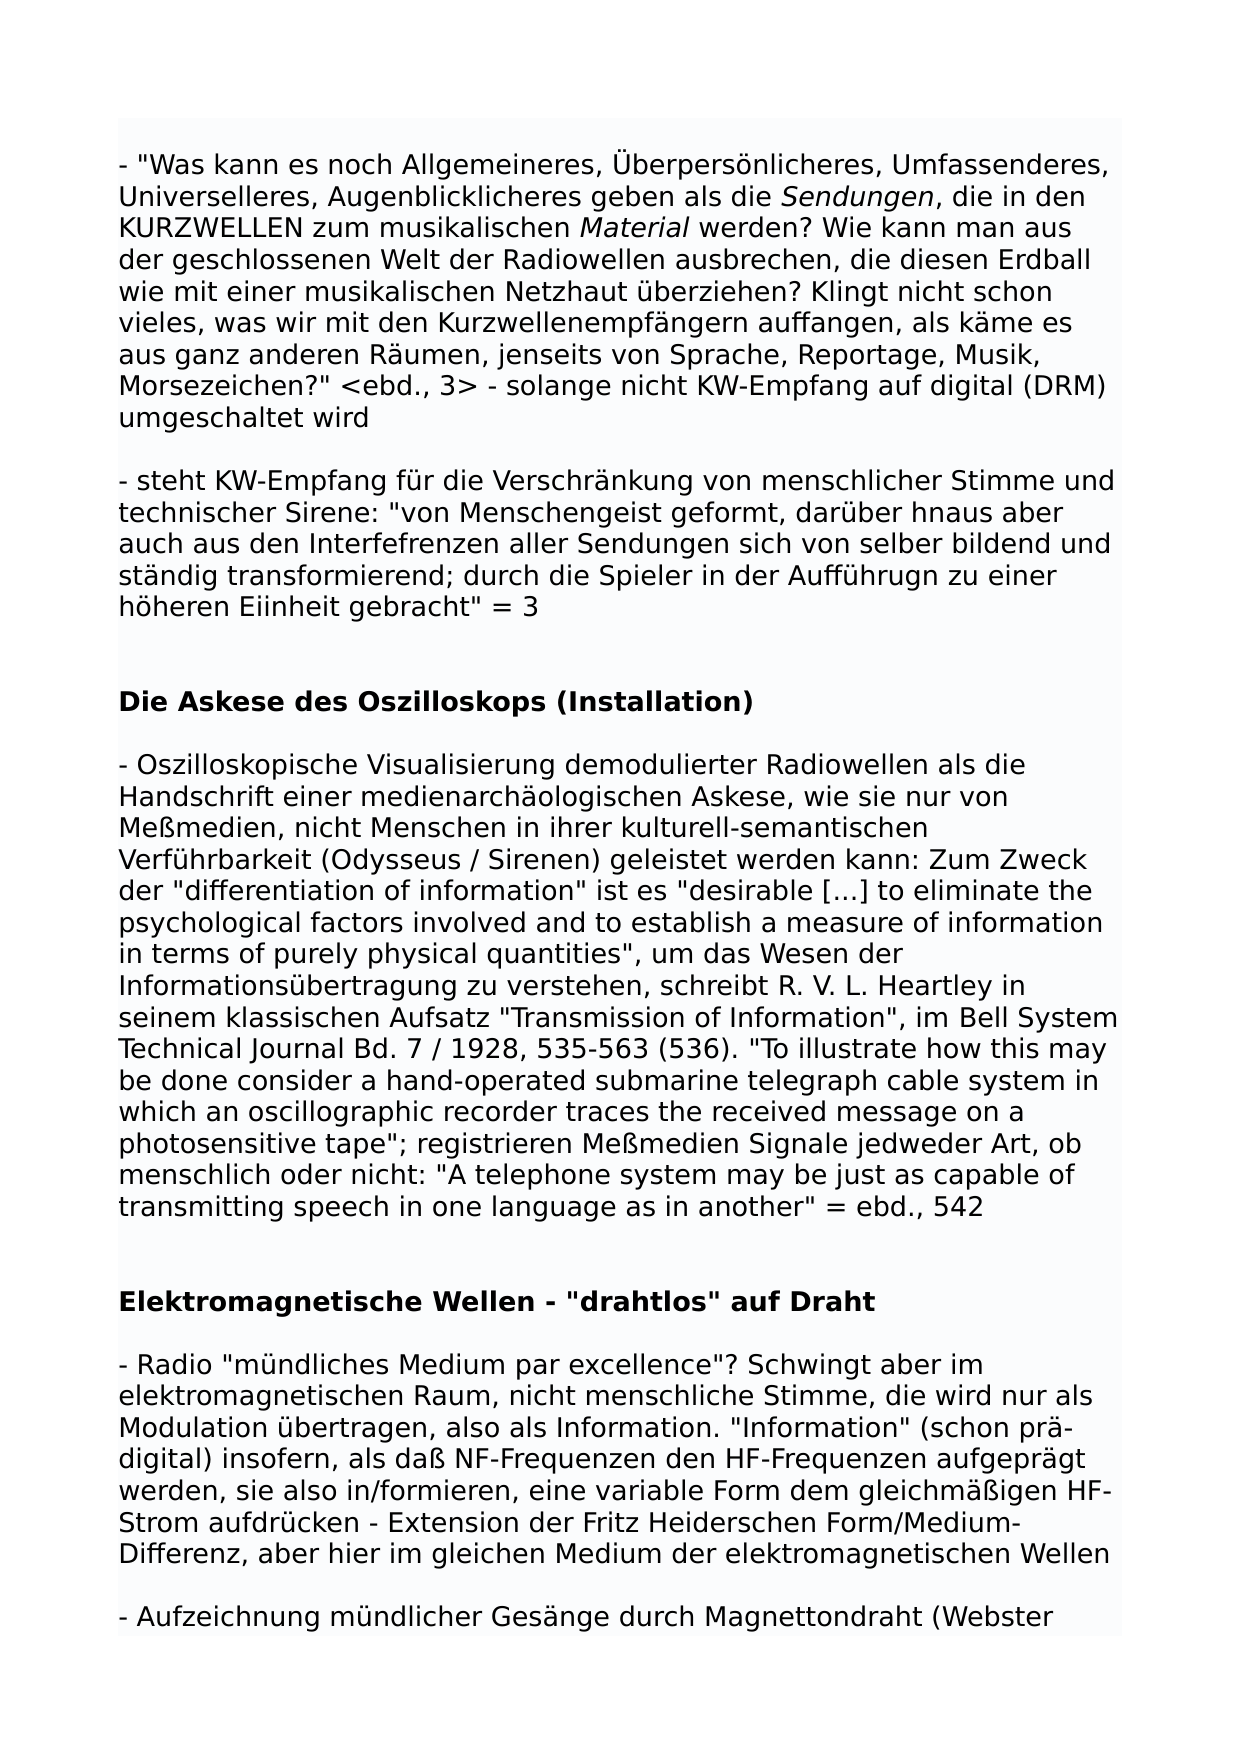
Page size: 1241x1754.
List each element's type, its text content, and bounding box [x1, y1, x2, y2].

text - steht KW-Empfang für die Verschränkung von menschlicher Stimme und technischer Sirene: "von Menschengeist geformt, darüber hnaus aber auch aus den Interfefrenzen aller Sendungen sich von selber bildend und ständig transformierend; durch die Spieler in der Aufführugn zu einer höheren Eiinheit gebracht" = 3 [118, 465, 1122, 623]
text - Aufzeichnung mündlicher Gesänge durch Magnettondraht (Webster [118, 1602, 1122, 1633]
text Elektromagnetische Wellen - "drahtlos" auf Draht [118, 1286, 1122, 1317]
text - Radio "mündliches Medium par excellence"? Schwingt aber im elektromagnetischen Raum, nicht menschliche Stimme, die wird nur als Modulation übertragen, also als Information. "Information" (schon prä-digital) insofern, als daß NF-Frequenzen den HF-Frequenzen aufgeprägt werden, sie also in/formieren, eine variable Form dem gleichmäßigen HF-Strom aufdrücken - Extension der Fritz Heiderschen Form/Medium-Differenz, aber hier im gleichen Medium der elektromagnetischen Wellen [118, 1349, 1122, 1570]
text - "Was kann es noch Allgemeineres, Überpersönlicheres, Umfassenderes, Universelleres, Augenblicklicheres geben als die Sendungen, die in den KURZWELLEN zum musikalischen Material werden? Wie kann man aus der geschlossenen Welt der Radiowellen ausbrechen, die diesen Erdball wie mit einer musikalischen Netzhaut überziehen? Klingt nicht schon vieles, was wir mit den Kurzwellenempfängern auffangen, als käme es aus ganz anderen Räumen, jenseits von Sprache, Reportage, Musik, Morsezeichen?" <ebd., 3> - solange nicht KW-Empfang auf digital (DRM) umgeschaltet wird [118, 150, 1122, 434]
text - Oszilloskopische Visualisierung demodulierter Radiowellen als die Handschrift einer medienarchäologischen Askese, wie sie nur von Meßmedien, nicht Menschen in ihrer kulturell-semantischen Verführbarkeit (Odysseus / Sirenen) geleistet werden kann: Zum Zweck der "differentiation of information" ist es "desirable [...] to eliminate the psychological factors involved and to establish a measure of information in terms of purely physical quantities", um das Wesen der Informationsübertragung zu verstehen, schreibt R. V. L. Heartley in seinem klassischen Aufsatz "Transmission of Information", im Bell System Technical Journal Bd. 7 / 1928, 535-563 (536). "To illustrate how this may be done consider a hand-operated submarine telegraph cable system in which an oscillographic recorder traces the received message on a photosensitive tape"; registrieren Meßmedien Signale jedweder Art, ob menschlich oder nicht: "A telephone system may be just as capable of transmitting speech in one language as in another" = ebd., 542 [118, 749, 1122, 1223]
text Die Askese des Oszilloskops (Installation) [118, 686, 1122, 718]
